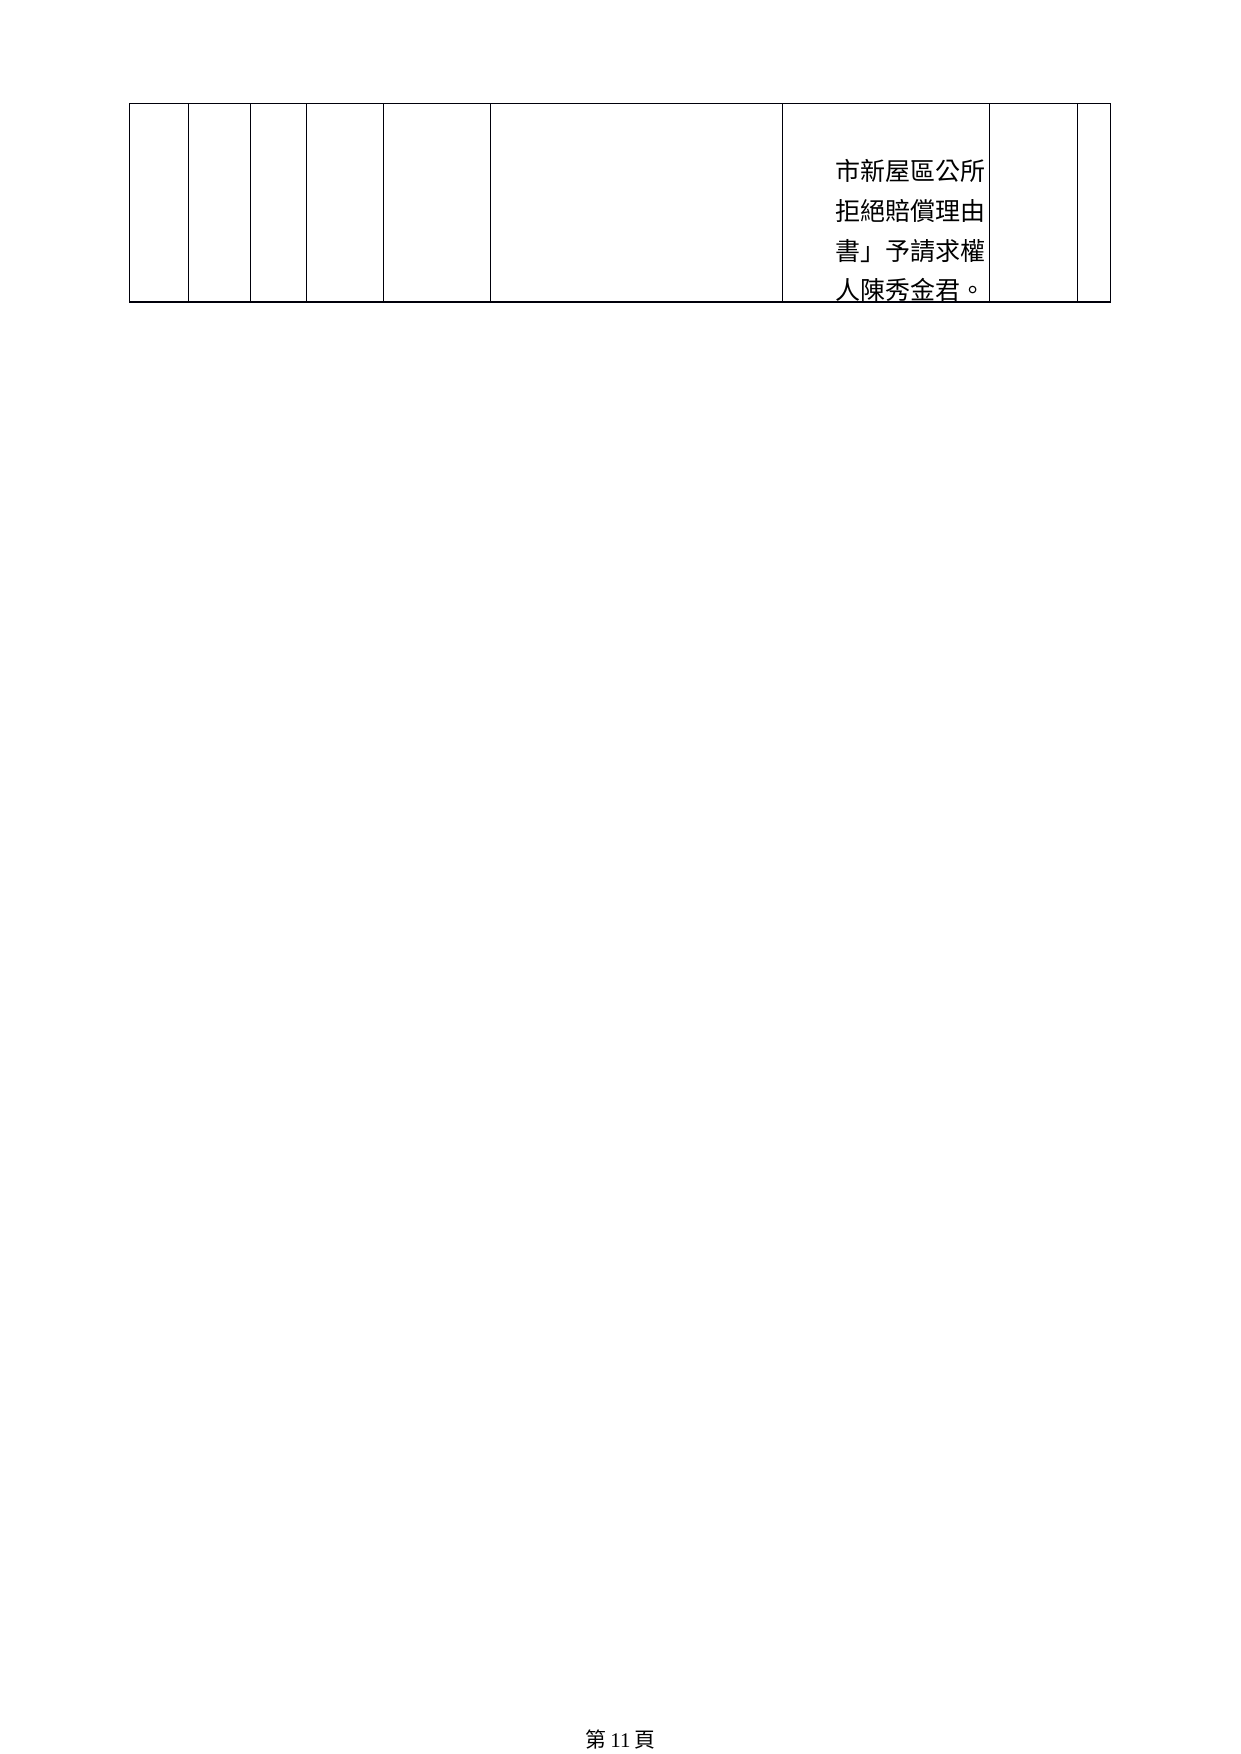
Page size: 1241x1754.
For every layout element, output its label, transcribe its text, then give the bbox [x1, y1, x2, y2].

table_cell [130, 104, 188, 301]
table_cell [990, 104, 1077, 301]
table_cell [251, 104, 306, 301]
table_cell [189, 104, 250, 301]
table_cell [491, 104, 782, 301]
table_cell 市新屋區公所拒絕賠償理由書」予請求權人陳秀金君。 [783, 104, 989, 301]
table_cell [1078, 104, 1110, 301]
table_cell [307, 104, 383, 301]
table_cell [384, 104, 490, 301]
